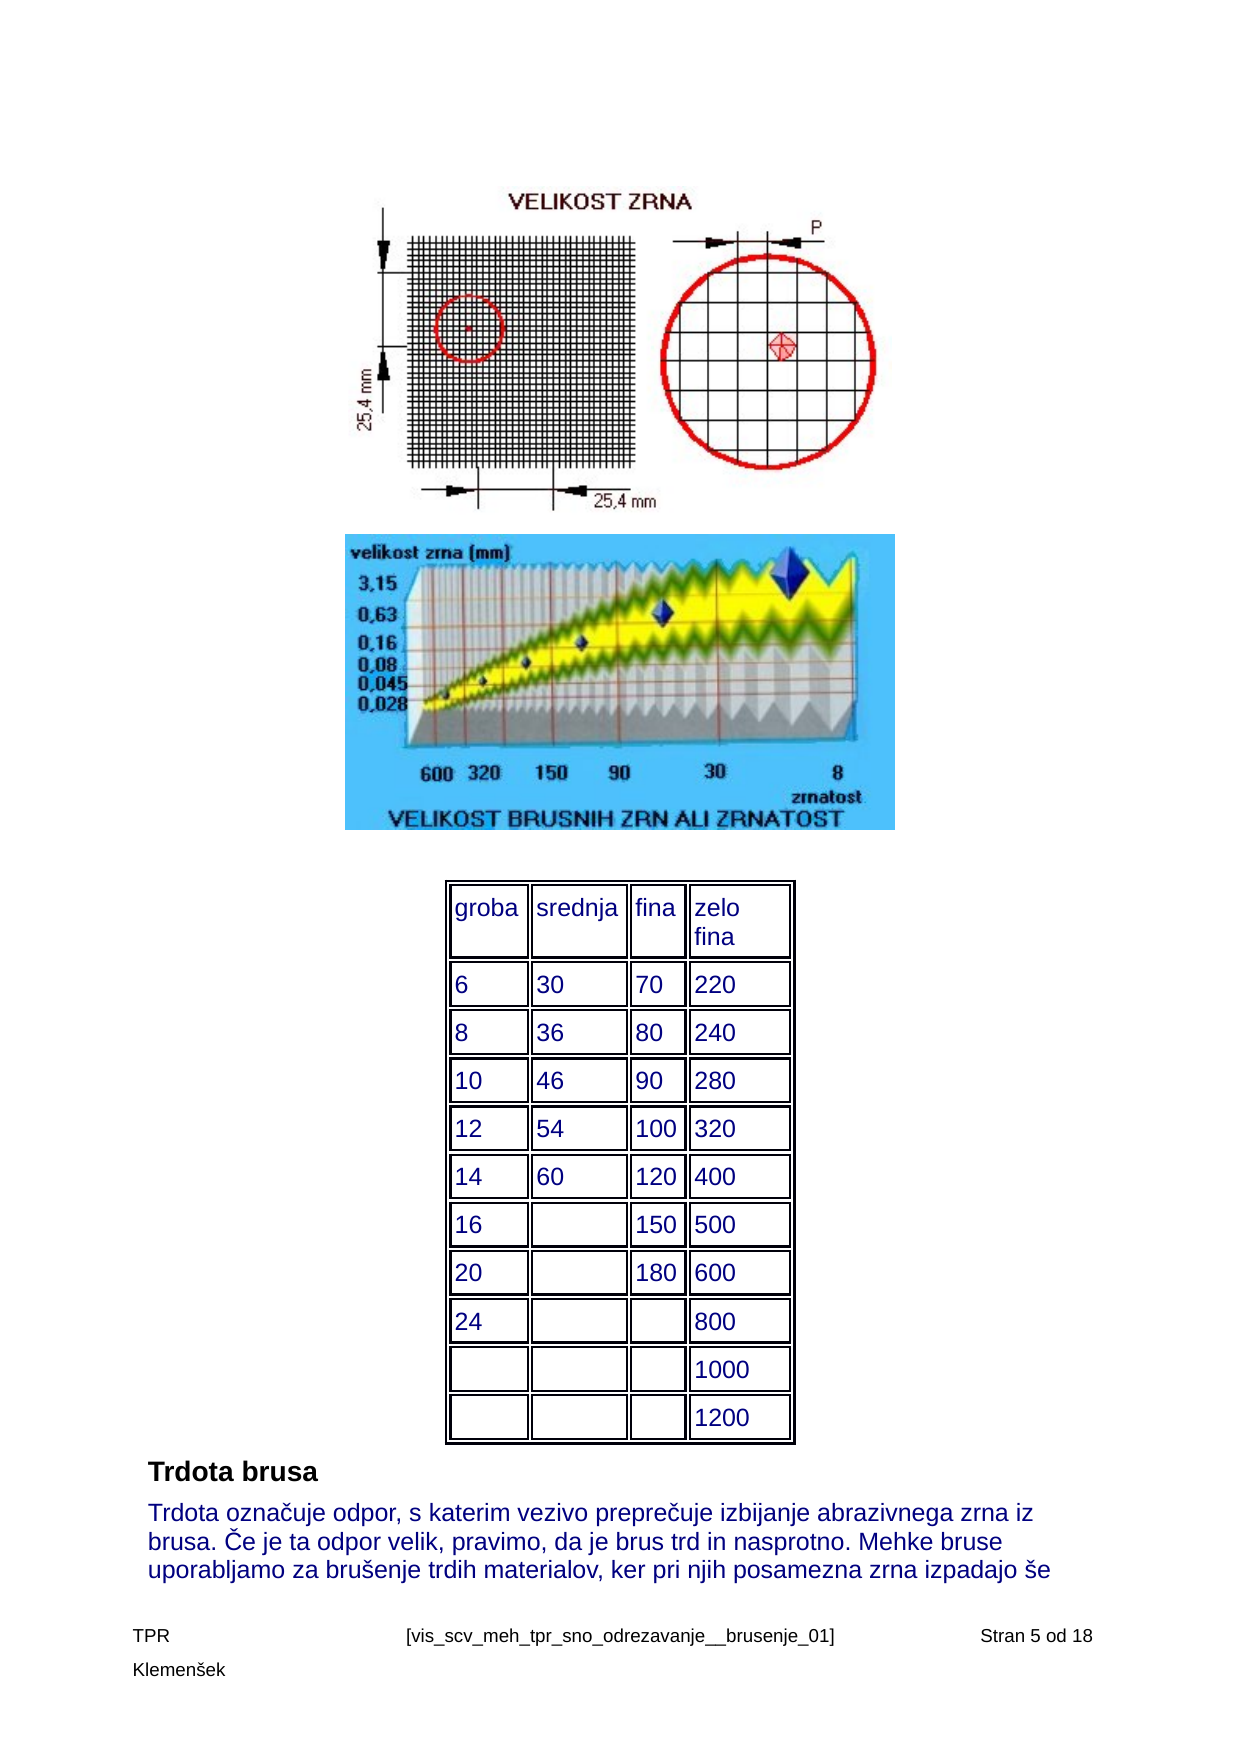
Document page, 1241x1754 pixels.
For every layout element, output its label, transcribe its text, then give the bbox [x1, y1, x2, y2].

table_header zelo fina [691, 886, 789, 956]
table_cell [533, 1348, 626, 1389]
table_cell 90 [632, 1060, 684, 1101]
table_cell 16 [448, 1197, 530, 1245]
table_header srednja [533, 886, 626, 956]
text Trdota označuje odpor, s katerim vezivo preprečuje izbijanje abrazivnega zrna iz brusa. Če je ta odpor velik, pravimo, da je brus trd in nasprotno. Mehke bruse uporabljamo za brušenje trdih materialov, ker pri njih posamezna zrna izpadajo še [148, 1498, 1093, 1584]
table_cell 60 [530, 1149, 629, 1197]
table_cell [632, 1396, 684, 1438]
table_cell 8 [452, 1011, 527, 1053]
table_cell 36 [533, 1011, 626, 1053]
table_cell 120 [629, 1149, 688, 1197]
table_cell 800 [691, 1300, 789, 1341]
table_header fina [632, 886, 684, 956]
table_cell [533, 1300, 626, 1341]
table_cell 80 [632, 1011, 684, 1053]
table_cell 46 [533, 1060, 626, 1101]
table_cell [533, 1204, 626, 1245]
text Trdota brusa [148, 1455, 1093, 1487]
table_header groba [452, 886, 527, 956]
table_cell 320 [691, 1108, 789, 1149]
table_cell 54 [533, 1108, 626, 1149]
table_cell 180 [632, 1252, 684, 1293]
table_cell 10 [452, 1060, 527, 1101]
picture [348, 186, 892, 525]
table_cell [533, 1396, 626, 1438]
table_cell 220 [691, 963, 789, 1004]
table_cell 1200 [691, 1396, 789, 1438]
table_cell [452, 1396, 527, 1438]
table_cell 30 [533, 963, 626, 1004]
table_cell [632, 1300, 684, 1341]
table_cell 150 [629, 1197, 688, 1245]
table_cell 20 [452, 1252, 527, 1293]
table_cell 24 [452, 1300, 527, 1341]
table_cell [530, 1197, 629, 1245]
table_cell 1000 [691, 1348, 789, 1389]
table_cell 70 [632, 963, 684, 1004]
table_cell 100 [632, 1108, 684, 1149]
table_cell 400 [688, 1149, 792, 1197]
table_cell 14 [448, 1149, 530, 1197]
picture [345, 534, 895, 830]
table_cell [533, 1252, 626, 1293]
table_cell 240 [691, 1011, 789, 1053]
table_cell 12 [452, 1108, 527, 1149]
table_cell [632, 1348, 684, 1389]
table_cell [452, 1348, 527, 1389]
table_cell 6 [452, 963, 527, 1004]
table_cell 280 [691, 1060, 789, 1101]
table_cell 500 [688, 1197, 792, 1245]
table_cell 600 [691, 1252, 789, 1293]
